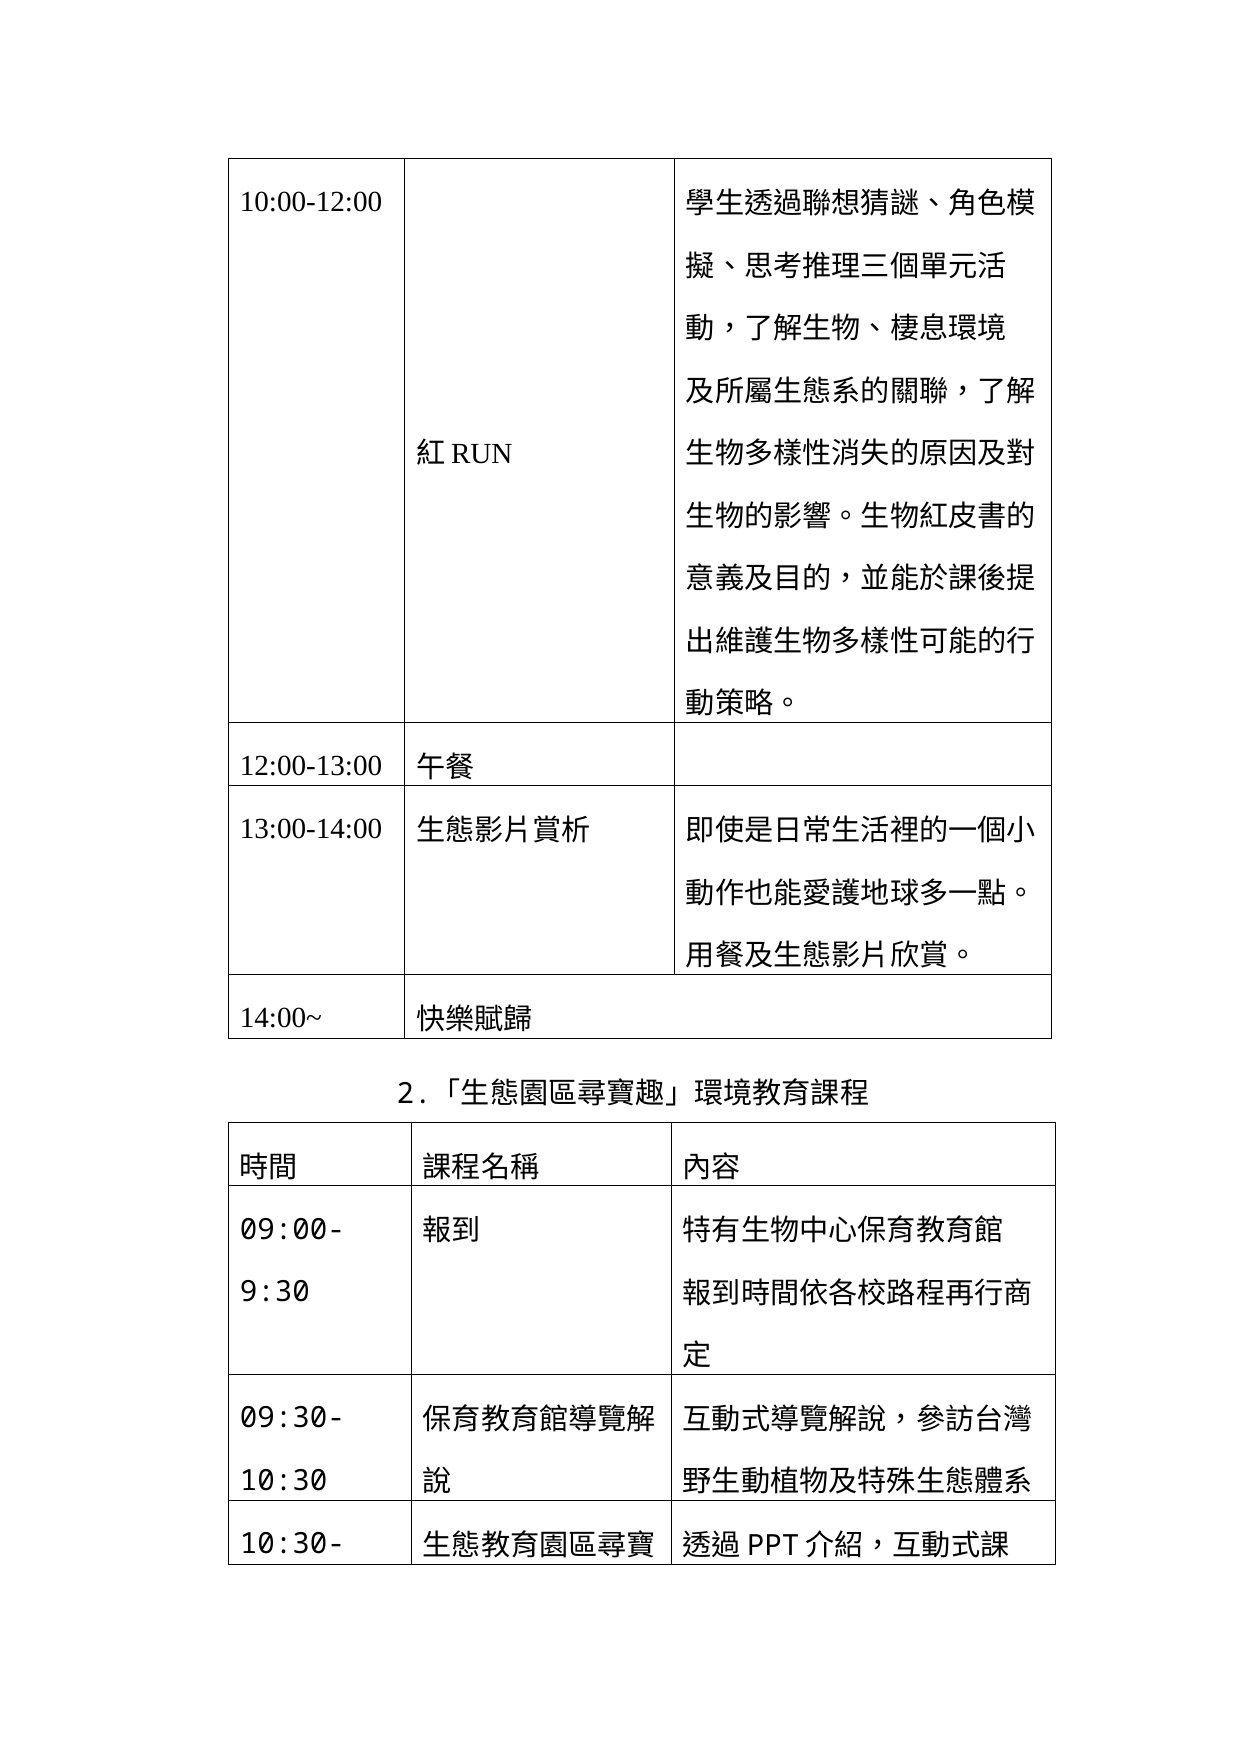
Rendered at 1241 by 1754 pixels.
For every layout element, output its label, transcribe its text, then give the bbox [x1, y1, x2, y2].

table_cell 10:00-12:00 [229, 159, 404, 722]
table_cell 互動式導覽解說，參訪台灣野生動植物及特殊生態體系 [672, 1375, 1055, 1500]
table_cell 保育教育館導覽解說 [412, 1375, 671, 1500]
table_cell 透過PPT介紹，互動式課 [672, 1501, 1055, 1563]
table_cell 生態影片賞析 [405, 786, 674, 974]
table_cell 午餐 [405, 723, 674, 785]
table_cell 學生透過聯想猜謎、角色模擬、思考推理三個單元活動，了解生物、棲息環境 及所屬生態系的關聯，了解生物多樣性消失的原因及對生物的影響。生物紅皮書的意義及目的，並能於課後提出維護生物多樣性可能的行動策略。 [675, 159, 1051, 722]
table_cell 09:30-10:30 [229, 1375, 411, 1500]
table_cell 09:00-9:30 [229, 1186, 411, 1374]
table_cell [675, 723, 1051, 785]
table_cell 10:30- [229, 1501, 411, 1563]
table_cell 14:00~ [229, 975, 404, 1037]
table_cell 即使是日常生活裡的一個小動作也能愛護地球多一點。用餐及生態影片欣賞。 [675, 786, 1051, 974]
table_header 時間 [229, 1123, 411, 1185]
table_cell 12:00-13:00 [229, 723, 404, 785]
table_header 課程名稱 [412, 1123, 671, 1185]
table_header 內容 [672, 1123, 1055, 1185]
table_cell 13:00-14:00 [229, 786, 404, 974]
table_cell 特有生物中心保育教育館 報到時間依各校路程再行商定 [672, 1186, 1055, 1374]
table_cell 報到 [412, 1186, 671, 1374]
text 2.「生態園區尋寶趣」環境教育課程 [187, 1049, 1078, 1111]
table_cell 快樂賦歸 [405, 975, 1051, 1037]
table_cell 生態教育園區尋寶 [412, 1501, 671, 1563]
table_cell 紅RUN [405, 159, 674, 722]
